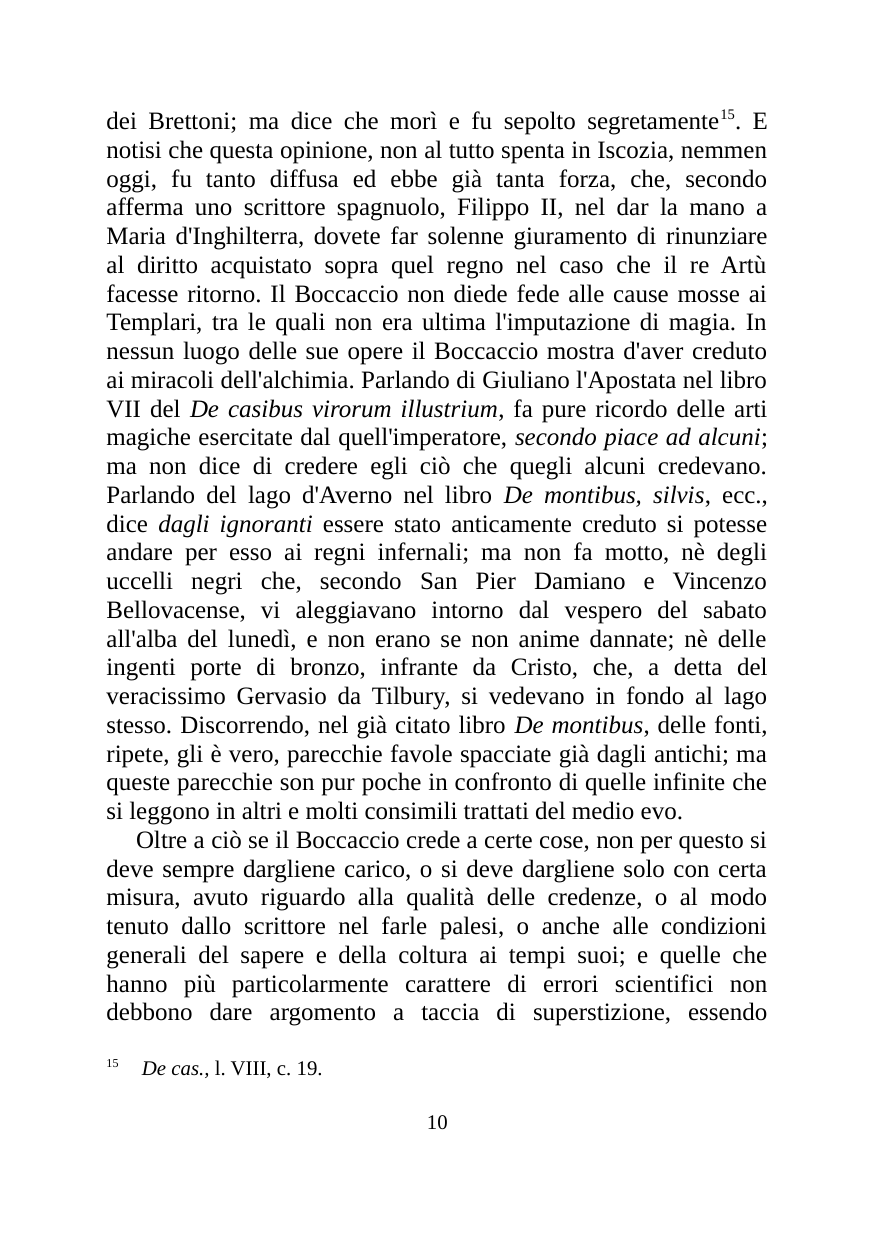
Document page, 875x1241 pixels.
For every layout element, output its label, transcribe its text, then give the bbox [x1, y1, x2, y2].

text Oltre a ciò se il Boccaccio crede a certe cose, non per questo si deve sempre dargliene carico, o si deve dargliene solo con certa misura, avuto riguardo alla qualità delle credenze, o al modo tenuto dallo scrittore nel farle palesi, o anche alle condizioni generali del sapere e della coltura ai tempi suoi; e quelle che hanno più particolarmente carattere di errori scientifici non debbono dare argomento a taccia di superstizione, essendo [106, 825, 768, 1026]
text De cas., l. VIII, c. 19. [106, 1056, 768, 1080]
text dei Brettoni; ma dice che morì e fu sepolto segretamente. E notisi che questa opinione, non al tutto spenta in Iscozia, nemmen oggi, fu tanto diffusa ed ebbe già tanta forza, che, secondo afferma uno scrittore spagnuolo, Filippo II, nel dar la mano a Maria d'Inghilterra, dovete far solenne giuramento di rinunziare al diritto acquistato sopra quel regno nel caso che il re Artù facesse ritorno. Il Boccaccio non diede fede alle cause mosse ai Templari, tra le quali non era ultima l'imputazione di magia. In nessun luogo delle sue opere il Boccaccio mostra d'aver creduto ai miracoli dell'alchimia. Parlando di Giuliano l'Apostata nel libro VII del De casibus virorum illustrium, fa pure ricordo delle arti magiche esercitate dal quell'imperatore, secondo piace ad alcuni; ma non dice di credere egli ciò che quegli alcuni credevano. Parlando del lago d'Averno nel libro De montibus, silvis, ecc., dice dagli ignoranti essere stato anticamente creduto si potesse andare per esso ai regni infernali; ma non fa motto, nè degli uccelli negri che, secondo San Pier Damiano e Vincenzo Bellovacense, vi aleggiavano intorno dal vespero del sabato all'alba del lunedì, e non erano se non anime dannate; nè delle ingenti porte di bronzo, infrante da Cristo, che, a detta del veracissimo Gervasio da Tilbury, si vedevano in fondo al lago stesso. Discorrendo, nel già citato libro De montibus, delle fonti, ripete, gli è vero, parecchie favole spacciate già dagli antichi; ma queste parecchie son pur poche in confronto di quelle infinite che si leggono in altri e molti consimili trattati del medio evo. [106, 106, 768, 825]
